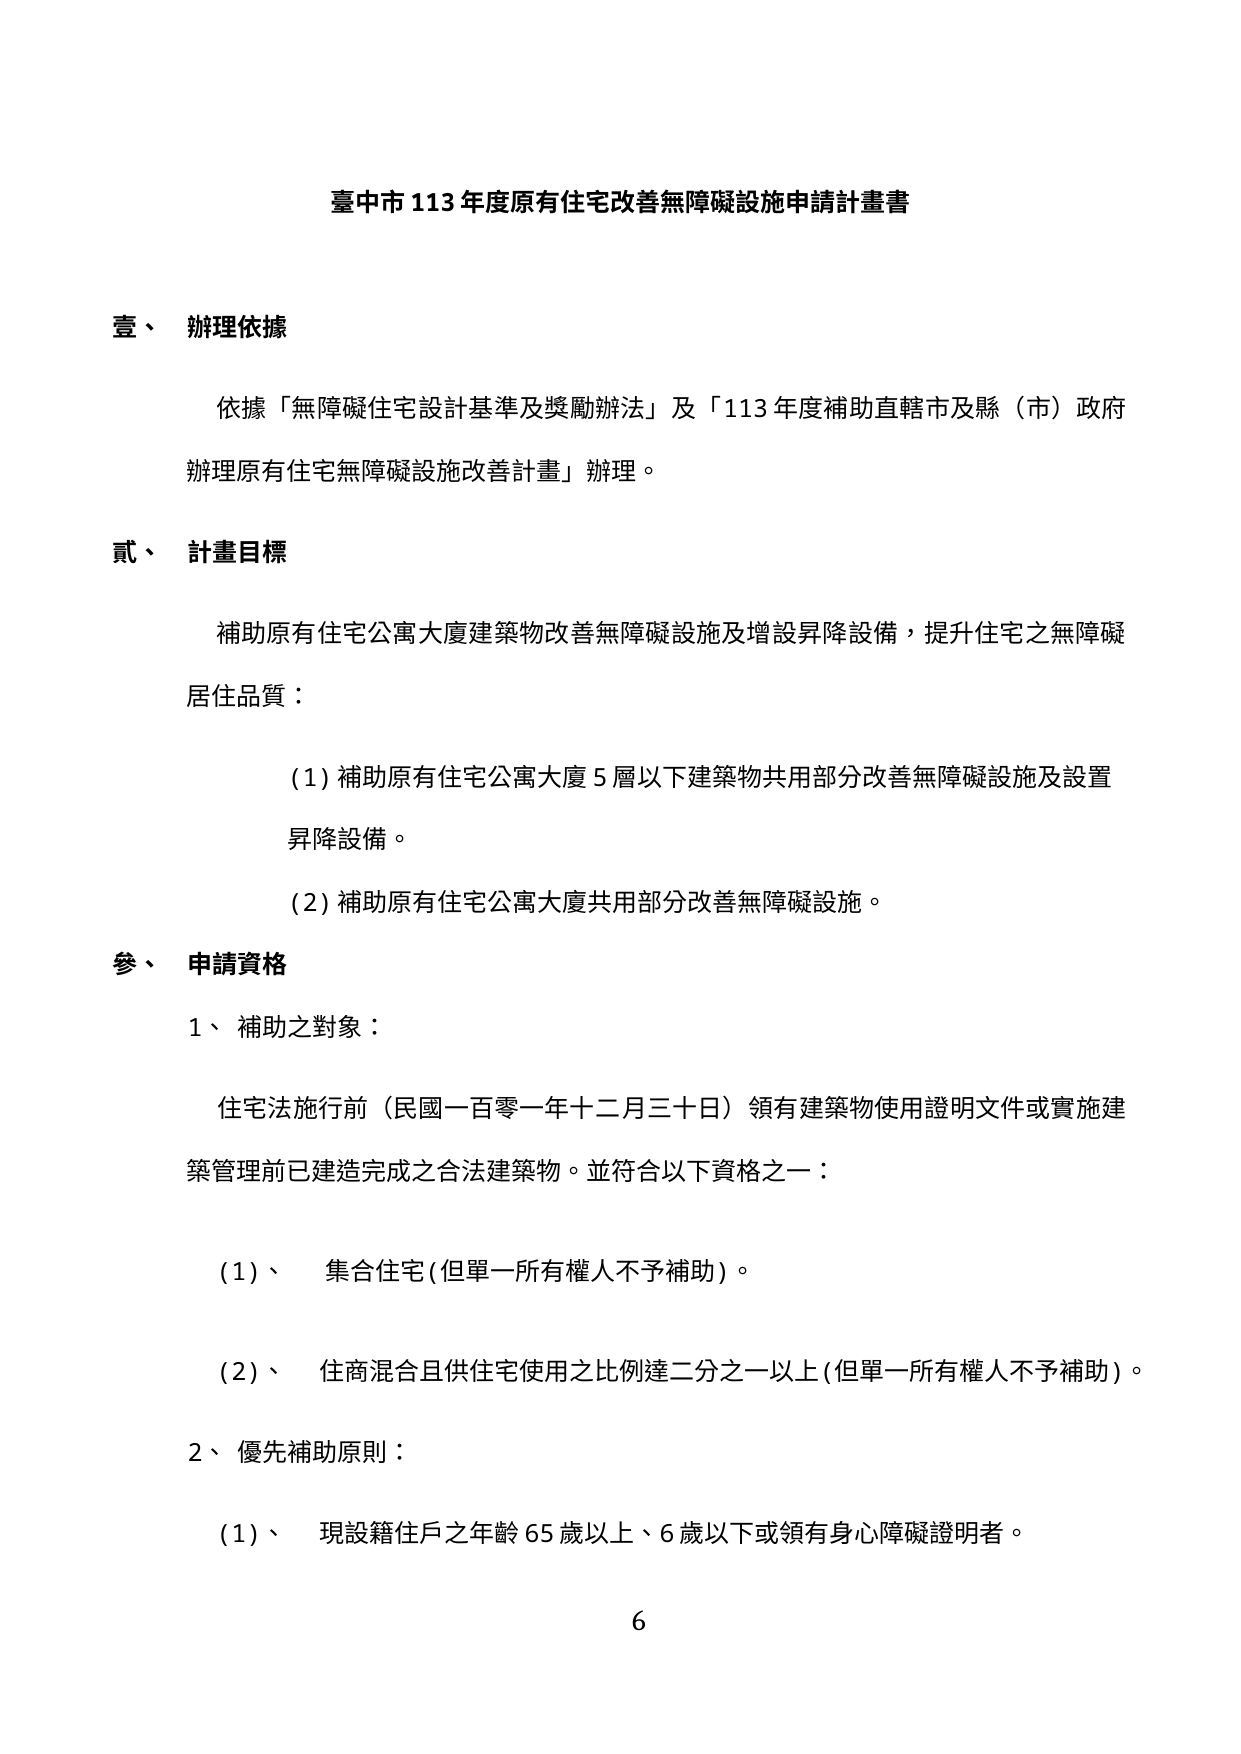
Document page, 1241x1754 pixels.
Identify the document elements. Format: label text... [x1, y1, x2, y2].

list 集合住宅(但單一所有權人不予補助)。 [216, 1227, 1128, 1290]
list 計畫目標 [112, 509, 1128, 571]
text 依據「無障礙住宅設計基準及獎勵辦法」及「113年度補助直轄市及縣（市）政府辦理原有住宅無障礙設施改善計畫」辦理。 [186, 365, 1128, 490]
list 補助原有住宅公寓大廈共用部分改善無障礙設施。 [287, 859, 1128, 921]
list 補助原有住宅公寓大廈5層以下建築物共用部分改善無障礙設施及設置昇降設備。 [287, 734, 1128, 859]
list 現設籍住戶之年齡65歲以上、6歲以下或領有身心障礙證明者。 [216, 1490, 1128, 1552]
text 臺中市113年度原有住宅改善無障礙設施申請計畫書 [112, 159, 1128, 221]
text 補助原有住宅公寓大廈建築物改善無障礙設施及增設昇降設備，提升住宅之無障礙居住品質： [186, 590, 1128, 715]
list 住商混合且供住宅使用之比例達二分之一以上(但單一所有權人不予補助)。 [216, 1327, 1128, 1390]
list 辦理依據 [112, 284, 1128, 346]
list 補助之對象： [187, 984, 1128, 1046]
list 優先補助原則： [187, 1409, 1128, 1471]
list 申請資格 [112, 921, 1128, 984]
text 住宅法施行前（民國一百零一年十二月三十日）領有建築物使用證明文件或實施建築管理前已建造完成之合法建築物。並符合以下資格之一： [186, 1065, 1128, 1190]
